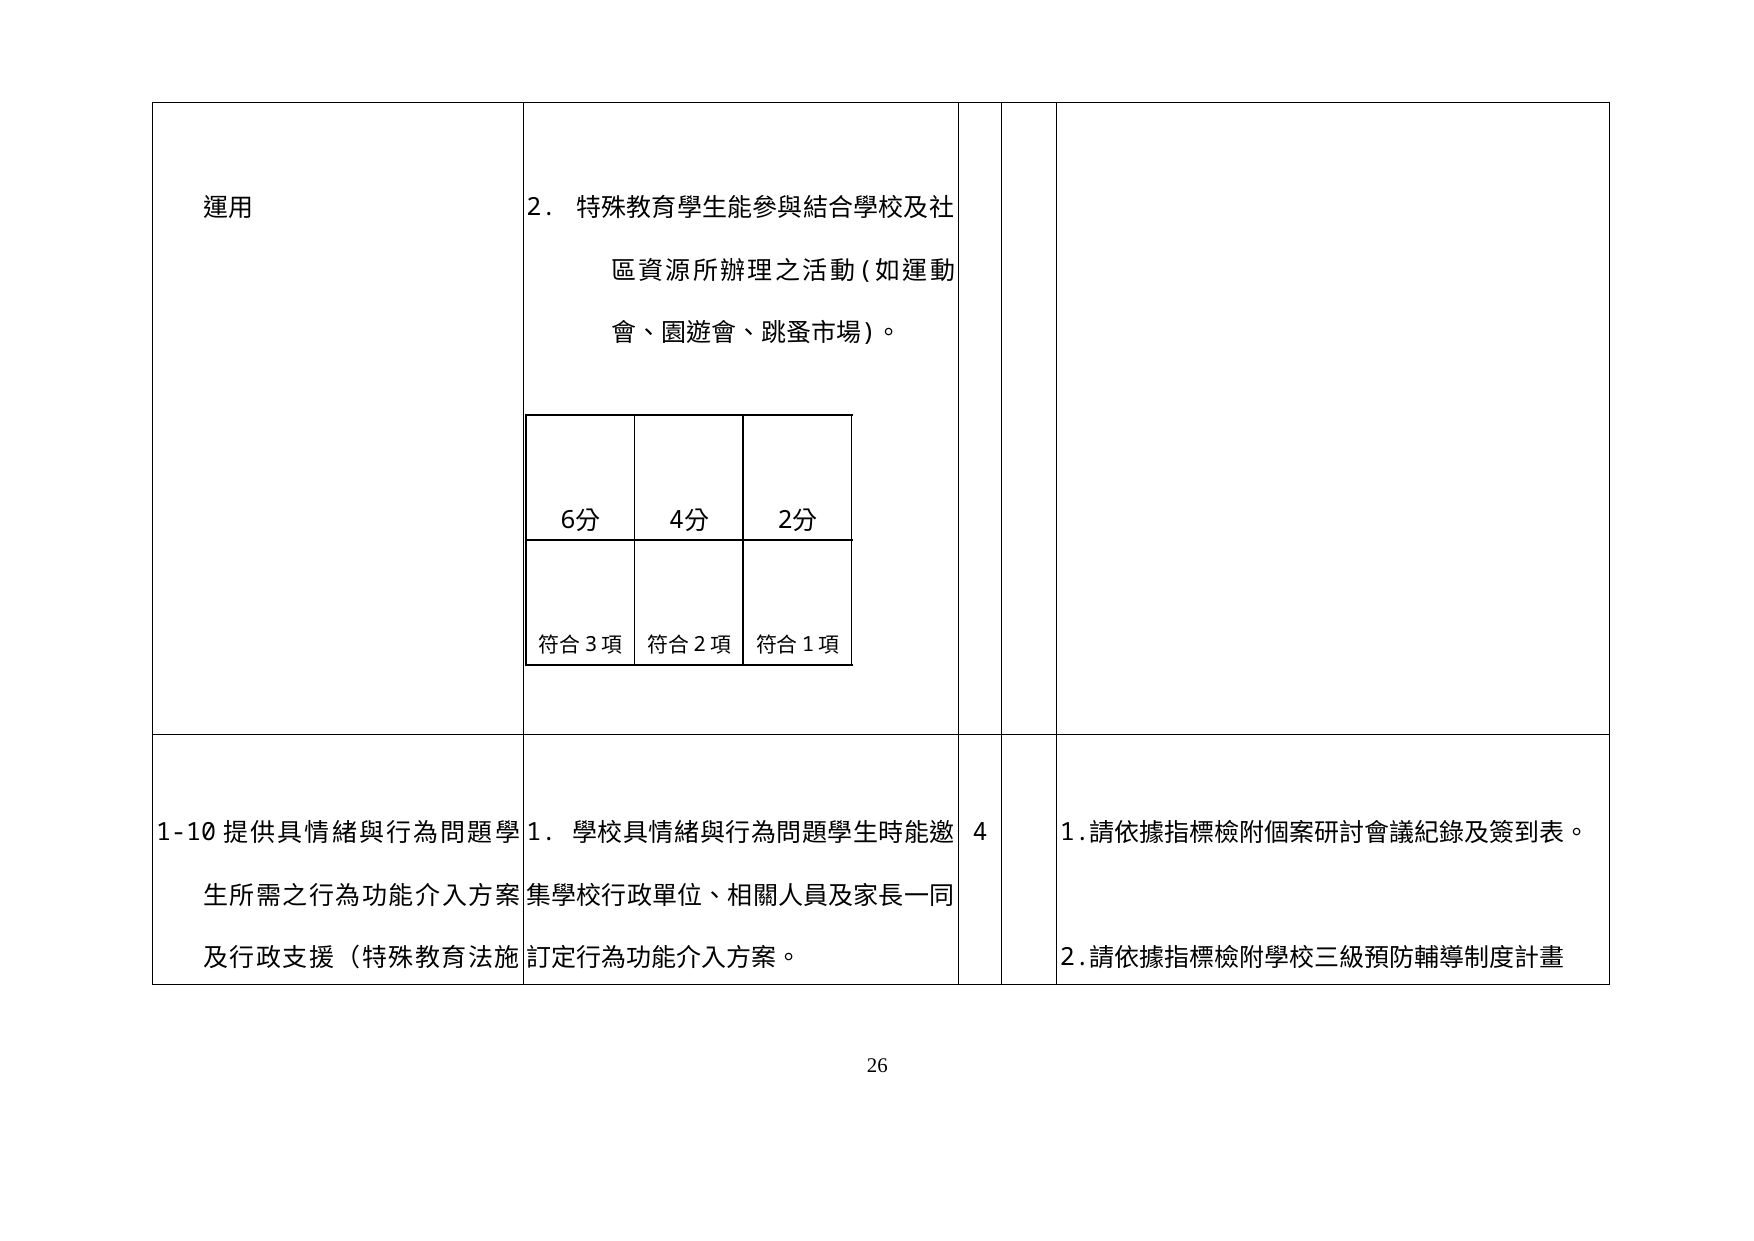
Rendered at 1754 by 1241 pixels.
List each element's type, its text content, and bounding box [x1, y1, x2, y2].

table_cell 1.請依據指標檢附個案研討會議紀錄及簽到表。 2.請依據指標檢附學校三級預防輔導制度計畫 [1057, 735, 1609, 984]
table_cell 有主動辦理親職教育活動。 特殊教育學生能參與結合學校及社區資源所辦理之活動(如運動會、園遊會、跳蚤市場)。 [524, 103, 958, 734]
table_cell 1. 學校具情緒與行為問題學生時能邀集學校行政單位、相關人員及家長一同訂定行為功能介入方案。 [524, 735, 958, 984]
table_cell 4 [959, 735, 1001, 984]
table_cell [959, 103, 1001, 734]
table_header 2分 [744, 416, 851, 539]
table_cell 符合3項 [527, 541, 634, 664]
table_cell [1002, 103, 1056, 734]
table_cell 符合2項 [635, 541, 742, 664]
table_cell [1002, 735, 1056, 984]
table_cell 符合1項 [744, 541, 851, 664]
table_header 6分 [527, 416, 634, 539]
table_cell [1057, 103, 1609, 734]
table_cell 運用 [153, 103, 523, 734]
table_cell 1-10提供具情緒與行為問題學生所需之行為功能介入方案及行政支援（特殊教育法施 [153, 735, 523, 984]
table_header 4分 [635, 416, 742, 539]
